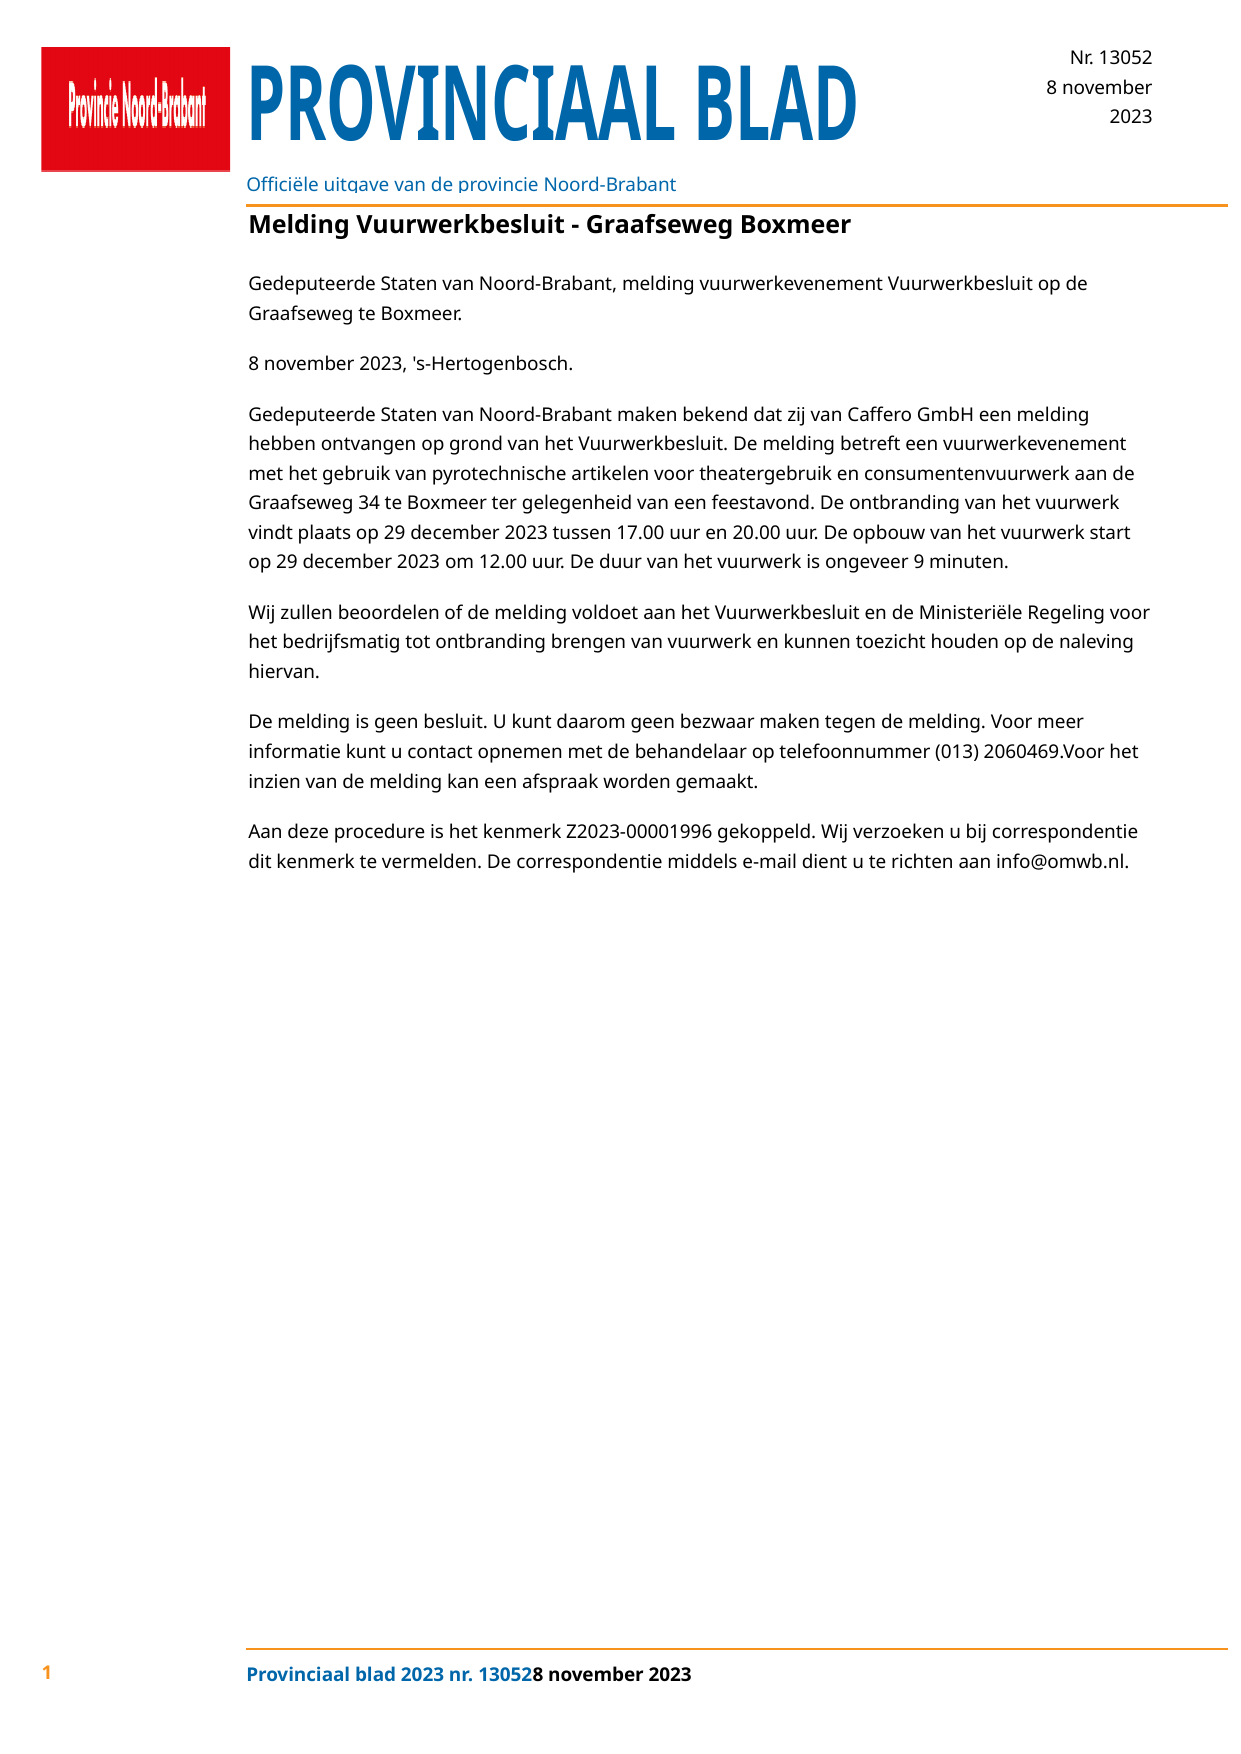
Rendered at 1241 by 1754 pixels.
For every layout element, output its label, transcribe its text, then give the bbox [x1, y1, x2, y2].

text 8 november 2023, 's-Hertogenbosch. [248, 350, 1152, 376]
text Gedeputeerde Staten van Noord-Brabant, melding vuurwerkevenement Vuurwerkbesluit op de Graafseweg te Boxmeer. [248, 270, 1152, 326]
text Melding Vuurwerkbesluit - Graafseweg Boxmeer [248, 207, 1152, 241]
text Gedeputeerde Staten van Noord-Brabant maken bekend dat zij van Caffero GmbH een melding hebben ontvangen op grond van het Vuurwerkbesluit. De melding betreft een vuurwerkevenement met het gebruik van pyrotechnische artikelen voor theatergebruik en consumentenvuurwerk aan de Graafseweg 34 te Boxmeer ter gelegenheid van een feestavond. De ontbranding van het vuurwerk vindt plaats op 29 december 2023 tussen 17.00 uur en 20.00 uur. De opbouw van het vuurwerk start op 29 december 2023 om 12.00 uur. De duur van het vuurwerk is ongeveer 9 minuten. [248, 401, 1152, 574]
picture [41, 47, 231, 172]
text De melding is geen besluit. U kunt daarom geen bezwaar maken tegen de melding. Voor meer informatie kunt u contact opnemen met de behandelaar op telefoonnummer (013) 2060469.Voor het inzien van de melding kan een afspraak worden gemaakt. [248, 709, 1152, 793]
text Wij zullen beoordelen of de melding voldoet aan het Vuurwerkbesluit en de Ministeriële Regeling voor het bedrijfsmatig tot ontbranding brengen van vuurwerk en kunnen toezicht houden op de naleving hiervan. [248, 599, 1152, 684]
text Aan deze procedure is het kenmerk Z2023-00001996 gekoppeld. Wij verzoeken u bij correspondentie dit kenmerk te vermelden. De correspondentie middels e-mail dient u te richten aan info@omwb.nl. [248, 818, 1152, 873]
